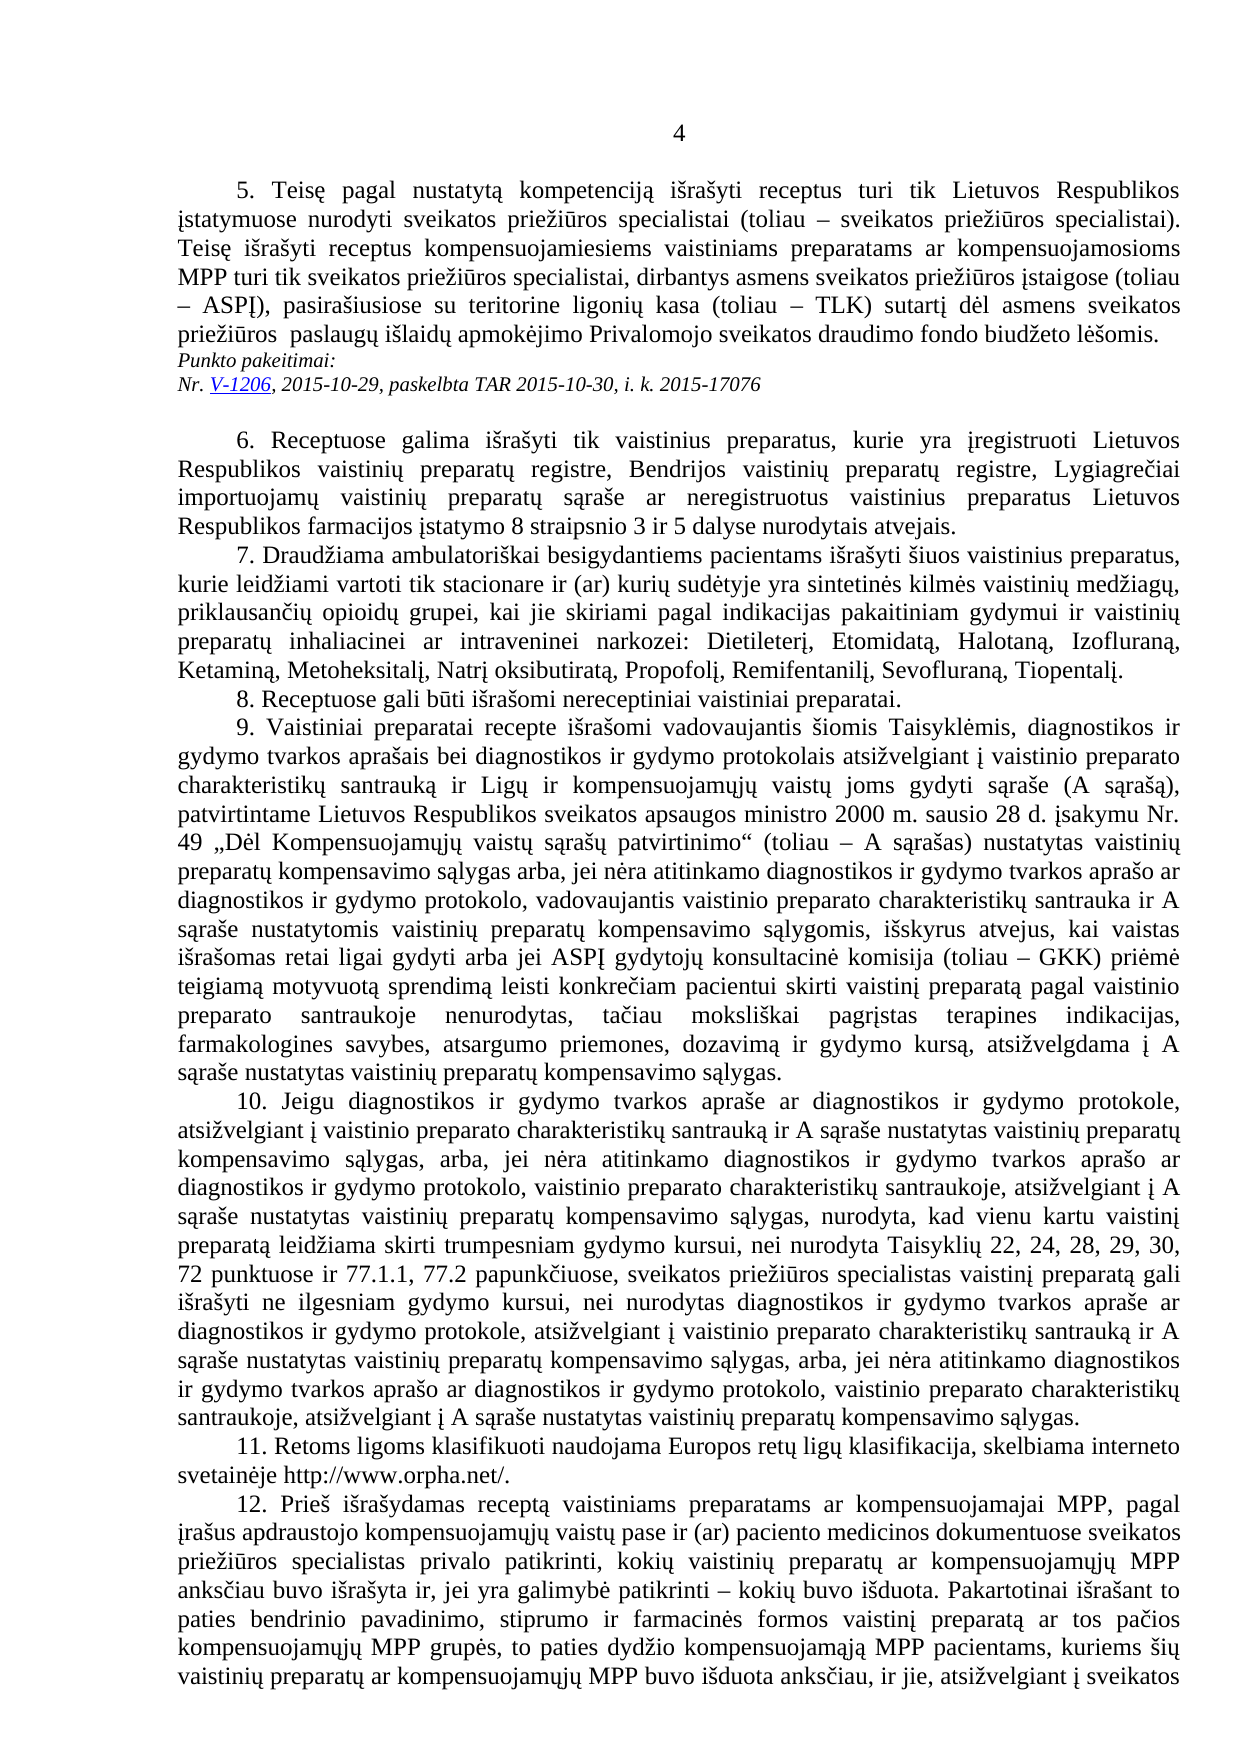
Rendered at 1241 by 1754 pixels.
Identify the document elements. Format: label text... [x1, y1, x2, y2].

text Nr. V-1206, 2015-10-29, paskelbta TAR 2015-10-30, i. k. 2015-17076 [177, 372, 1181, 396]
text Punkto pakeitimai: [177, 348, 1181, 372]
text 12. Prieš išrašydamas receptą vaistiniams preparatams ar kompensuojamajai MPP, pagal įrašus apdraustojo kompensuojamųjų vaistų pase ir (ar) paciento medicinos dokumentuose sveikatos priežiūros specialistas privalo patikrinti, kokių vaistinių preparatų ar kompensuojamųjų MPP anksčiau buvo išrašyta ir, jei yra galimybė patikrinti – kokių buvo išduota. Pakartotinai išrašant to paties bendrinio pavadinimo, stiprumo ir farmacinės formos vaistinį preparatą ar tos pačios kompensuojamųjų MPP grupės, to paties dydžio kompensuojamąją MPP pacientams, kuriems šių vaistinių preparatų ar kompensuojamųjų MPP buvo išduota anksčiau, ir jie, atsižvelgiant į sveikatos [177, 1489, 1181, 1690]
text 6. Receptuose galima išrašyti tik vaistinius preparatus, kurie yra įregistruoti Lietuvos Respublikos vaistinių preparatų registre, Bendrijos vaistinių preparatų registre, Lygiagrečiai importuojamų vaistinių preparatų sąraše ar neregistruotus vaistinius preparatus Lietuvos Respublikos farmacijos įstatymo 8 straipsnio 3 ir 5 dalyse nurodytais atvejais. [177, 425, 1181, 540]
text 5. Teisę pagal nustatytą kompetenciją išrašyti receptus turi tik Lietuvos Respublikos įstatymuose nurodyti sveikatos priežiūros specialistai (toliau – sveikatos priežiūros specialistai). Teisę išrašyti receptus kompensuojamiesiems vaistiniams preparatams ar kompensuojamosioms MPP turi tik sveikatos priežiūros specialistai, dirbantys asmens sveikatos priežiūros įstaigose (toliau – ASPĮ), pasirašiusiose su teritorine ligonių kasa (toliau – TLK) sutartį dėl asmens sveikatos priežiūros paslaugų išlaidų apmokėjimo Privalomojo sveikatos draudimo fondo biudžeto lėšomis. [177, 176, 1181, 348]
text 8. Receptuose gali būti išrašomi nereceptiniai vaistiniai preparatai. [177, 684, 1181, 712]
text 9. Vaistiniai preparatai recepte išrašomi vadovaujantis šiomis Taisyklėmis, diagnostikos ir gydymo tvarkos aprašais bei diagnostikos ir gydymo protokolais atsižvelgiant į vaistinio preparato charakteristikų santrauką ir Ligų ir kompensuojamųjų vaistų joms gydyti sąraše (A sąrašą), patvirtintame Lietuvos Respublikos sveikatos apsaugos ministro 2000 m. sausio 28 d. įsakymu Nr. 49 „Dėl Kompensuojamųjų vaistų sąrašų patvirtinimo“ (toliau – A sąrašas) nustatytas vaistinių preparatų kompensavimo sąlygas arba, jei nėra atitinkamo diagnostikos ir gydymo tvarkos aprašo ar diagnostikos ir gydymo protokolo, vadovaujantis vaistinio preparato charakteristikų santrauka ir A sąraše nustatytomis vaistinių preparatų kompensavimo sąlygomis, išskyrus atvejus, kai vaistas išrašomas retai ligai gydyti arba jei ASPĮ gydytojų konsultacinė komisija (toliau – GKK) priėmė teigiamą motyvuotą sprendimą leisti konkrečiam pacientui skirti vaistinį preparatą pagal vaistinio preparato santraukoje nenurodytas, tačiau moksliškai pagrįstas terapines indikacijas, farmakologines savybes, atsargumo priemones, dozavimą ir gydymo kursą, atsižvelgdama į A sąraše nustatytas vaistinių preparatų kompensavimo sąlygas. [177, 712, 1181, 1086]
text 7. Draudžiama ambulatoriškai besigydantiems pacientams išrašyti šiuos vaistinius preparatus, kurie leidžiami vartoti tik stacionare ir (ar) kurių sudėtyje yra sintetinės kilmės vaistinių medžiagų, priklausančių opioidų grupei, kai jie skiriami pagal indikacijas pakaitiniam gydymui ir vaistinių preparatų inhaliacinei ar intraveninei narkozei: Dietileterį, Etomidatą, Halotaną, Izofluraną, Ketaminą, Metoheksitalį, Natrį oksibutiratą, Propofolį, Remifentanilį, Sevofluraną, Tiopentalį. [177, 540, 1181, 684]
text 10. Jeigu diagnostikos ir gydymo tvarkos apraše ar diagnostikos ir gydymo protokole, atsižvelgiant į vaistinio preparato charakteristikų santrauką ir A sąraše nustatytas vaistinių preparatų kompensavimo sąlygas, arba, jei nėra atitinkamo diagnostikos ir gydymo tvarkos aprašo ar diagnostikos ir gydymo protokolo, vaistinio preparato charakteristikų santraukoje, atsižvelgiant į A sąraše nustatytas vaistinių preparatų kompensavimo sąlygas, nurodyta, kad vienu kartu vaistinį preparatą leidžiama skirti trumpesniam gydymo kursui, nei nurodyta Taisyklių 22, 24, 28, 29, 30, 72 punktuose ir 77.1.1, 77.2 papunkčiuose, sveikatos priežiūros specialistas vaistinį preparatą gali išrašyti ne ilgesniam gydymo kursui, nei nurodytas diagnostikos ir gydymo tvarkos apraše ar diagnostikos ir gydymo protokole, atsižvelgiant į vaistinio preparato charakteristikų santrauką ir A sąraše nustatytas vaistinių preparatų kompensavimo sąlygas, arba, jei nėra atitinkamo diagnostikos ir gydymo tvarkos aprašo ar diagnostikos ir gydymo protokolo, vaistinio preparato charakteristikų santraukoje, atsižvelgiant į A sąraše nustatytas vaistinių preparatų kompensavimo sąlygas. [177, 1086, 1181, 1431]
text 11. Retoms ligoms klasifikuoti naudojama Europos retų ligų klasifikacija, skelbiama interneto svetainėje http://www.orpha.net/. [177, 1431, 1181, 1489]
